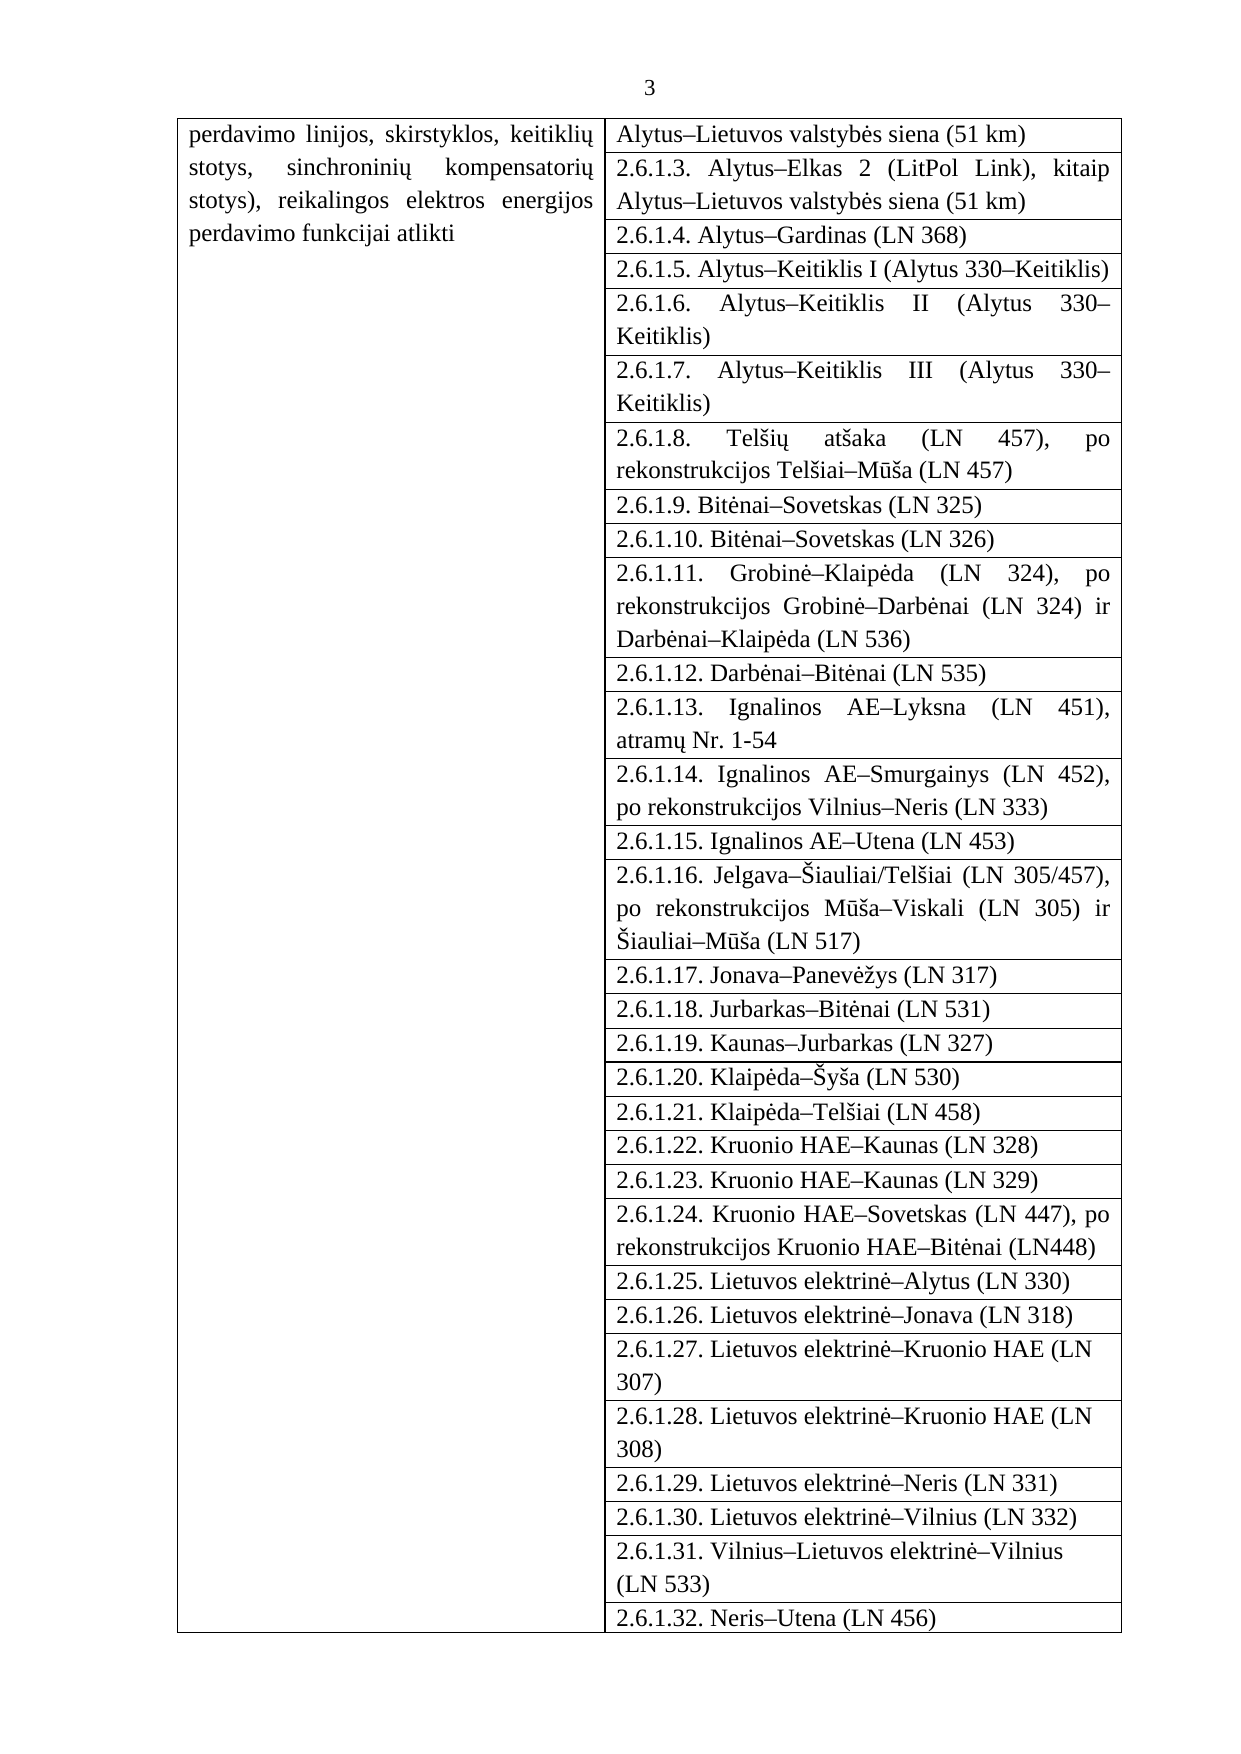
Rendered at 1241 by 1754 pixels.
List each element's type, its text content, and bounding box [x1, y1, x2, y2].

table_cell 2.6.1.27. Lietuvos elektrinė–Kruonio HAE (LN 307) [606, 1334, 1121, 1400]
table_cell 2.6.1.31. Vilnius–Lietuvos elektrinė–Vilnius (LN 533) [606, 1536, 1121, 1602]
table_cell 2.6.1.19. Kaunas–Jurbarkas (LN 327) [606, 1029, 1121, 1061]
table_cell 2.6.1.12. Darbėnai–Bitėnai (LN 535) [606, 658, 1121, 691]
table_cell 2.6.1.20. Klaipėda–Šyša (LN 530) [606, 1063, 1121, 1096]
table_cell 2.6.1.13. Ignalinos AE–Lyksna (LN 451), atramų Nr. 1-54 [606, 692, 1121, 758]
table_cell 2.6.1.14. Ignalinos AE–Smurgainys (LN 452), po rekonstrukcijos Vilnius–Neris (LN 333) [606, 759, 1121, 825]
table_cell 2.6.1.32. Neris–Utena (LN 456) [606, 1603, 1121, 1632]
table_cell 2.6.1.23. Kruonio HAE–Kaunas (LN 329) [606, 1165, 1121, 1198]
table_cell 2.6.1.21. Klaipėda–Telšiai (LN 458) [606, 1097, 1121, 1129]
table_cell 2.6.1.7. Alytus–Keitiklis III (Alytus 330–Keitiklis) [606, 356, 1121, 422]
table_cell 2.6.1.26. Lietuvos elektrinė–Jonava (LN 318) [606, 1300, 1121, 1333]
table_cell 2.6.1.28. Lietuvos elektrinė–Kruonio HAE (LN 308) [606, 1401, 1121, 1467]
table_cell 2.6.1.16. Jelgava–Šiauliai/Telšiai (LN 305/457), po rekonstrukcijos Mūša–Viskali (LN 305) ir Šiauliai–Mūša (LN 517) [606, 860, 1121, 959]
table_cell Alytus–Lietuvos valstybės siena (51 km) [606, 119, 1121, 152]
table_cell 2.6.1.9. Bitėnai–Sovetskas (LN 325) [606, 490, 1121, 523]
table_cell 2.6.1.17. Jonava–Panevėžys (LN 317) [606, 960, 1121, 993]
table_cell 2.6.1.18. Jurbarkas–Bitėnai (LN 531) [606, 994, 1121, 1027]
table_cell 2.6.1.25. Lietuvos elektrinė–Alytus (LN 330) [606, 1266, 1121, 1299]
table_cell 2.6.1.29. Lietuvos elektrinė–Neris (LN 331) [606, 1468, 1121, 1501]
table_cell 2.6.1.6. Alytus–Keitiklis II (Alytus 330–Keitiklis) [606, 289, 1121, 354]
table_cell 2.6.1.30. Lietuvos elektrinė–Vilnius (LN 332) [606, 1502, 1121, 1535]
table_cell 2.6.1.5. Alytus–Keitiklis I (Alytus 330–Keitiklis) [606, 254, 1121, 287]
table_cell 2.6.1.11. Grobinė–Klaipėda (LN 324), po rekonstrukcijos Grobinė–Darbėnai (LN 324) ir Darbėnai–Klaipėda (LN 536) [606, 558, 1121, 657]
table_cell 2.6.1.4. Alytus–Gardinas (LN 368) [606, 220, 1121, 253]
table_cell 2.6.1.22. Kruonio HAE–Kaunas (LN 328) [606, 1131, 1121, 1164]
table_cell 2.6.1.8. Telšių atšaka (LN 457), po rekonstrukcijos Telšiai–Mūša (LN 457) [606, 423, 1121, 489]
table_cell 2.6.1.15. Ignalinos AE–Utena (LN 453) [606, 826, 1121, 859]
table_header perdavimo linijos, skirstyklos, keitiklių stotys, sinchroninių kompensatorių stotys), reikalingos elektros energijos perdavimo funkcijai atlikti [178, 119, 604, 1632]
table_cell 2.6.1.3. Alytus–Elkas 2 (LitPol Link), kitaip Alytus–Lietuvos valstybės siena (51 km) [606, 153, 1121, 219]
table_cell 2.6.1.24. Kruonio HAE–Sovetskas (LN 447), po rekonstrukcijos Kruonio HAE–Bitėnai (LN448) [606, 1199, 1121, 1265]
table_cell 2.6.1.10. Bitėnai–Sovetskas (LN 326) [606, 524, 1121, 557]
